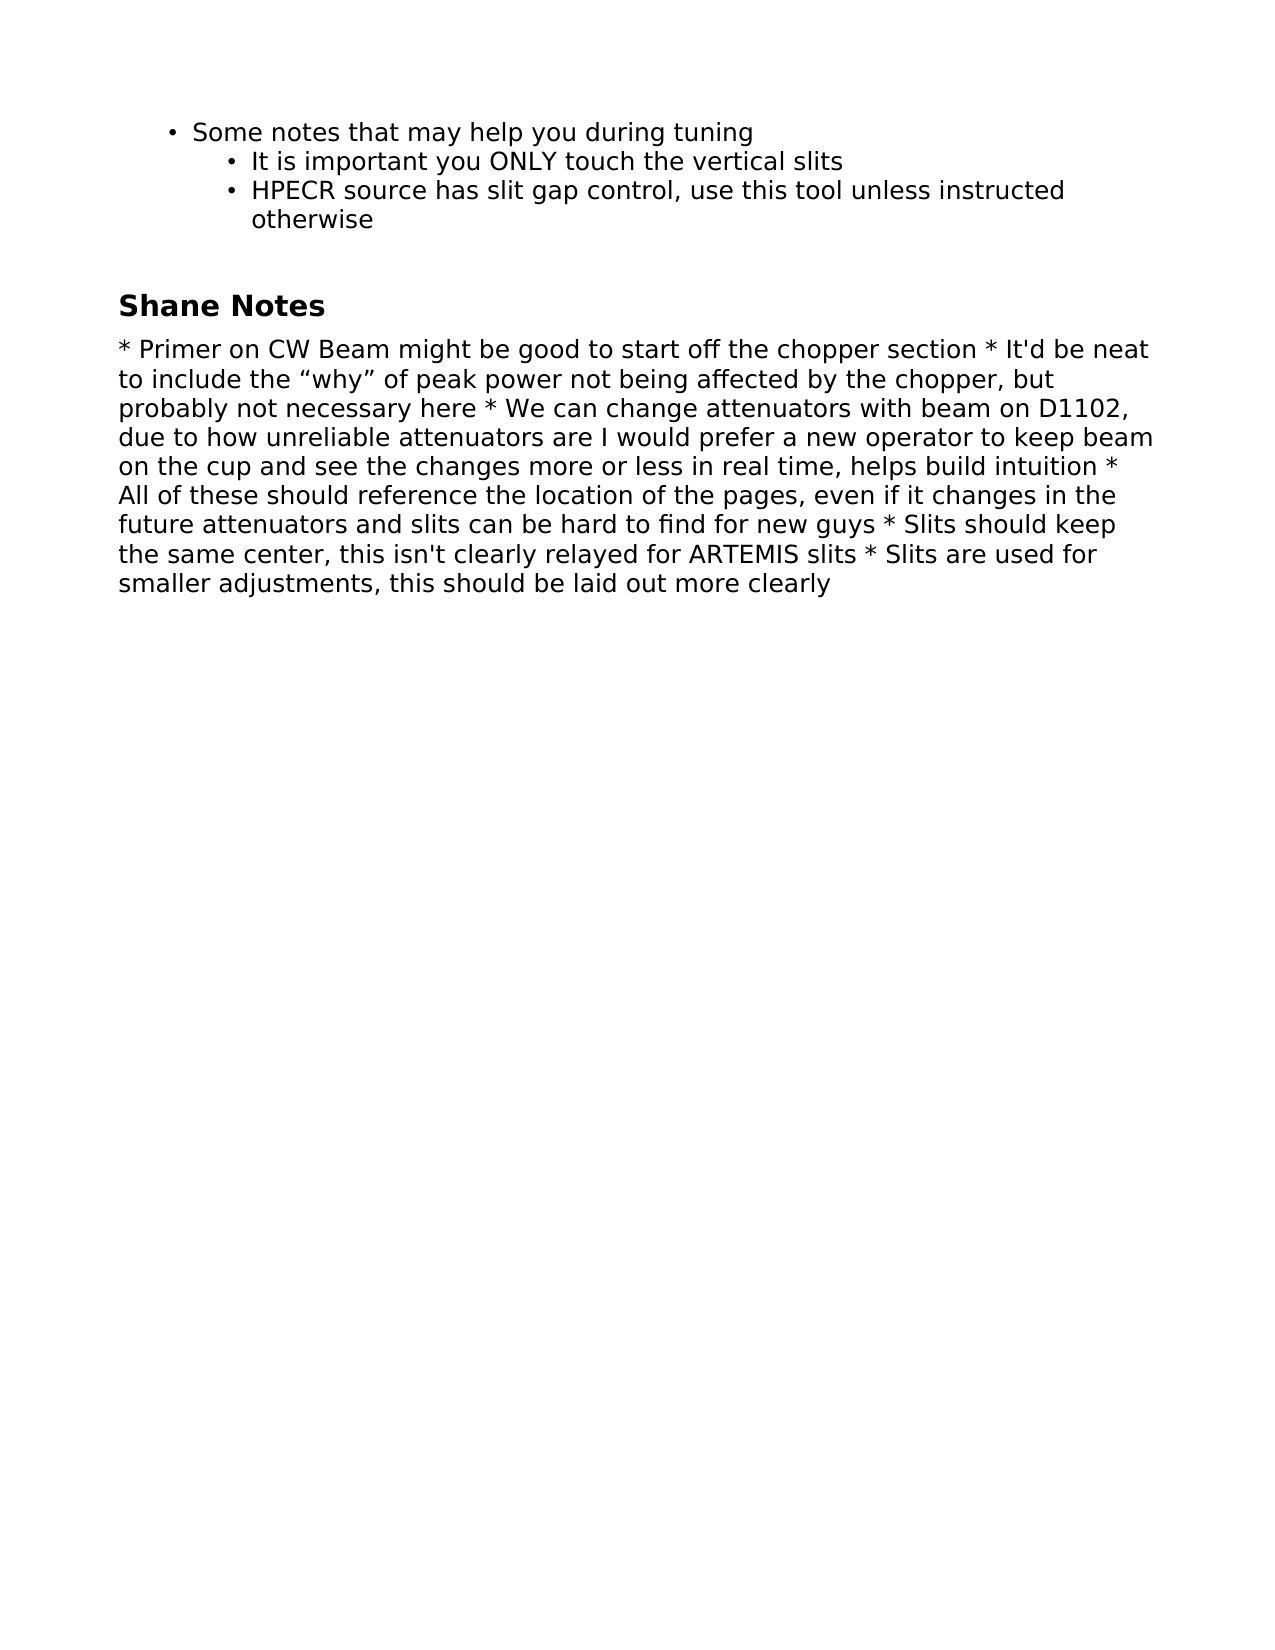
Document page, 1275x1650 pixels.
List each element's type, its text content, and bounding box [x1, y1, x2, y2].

text * Primer on CW Beam might be good to start off the chopper section * It'd be neat to include the “why” of peak power not being affected by the chopper, but probably not necessary here * We can change attenuators with beam on D1102, due to how unreliable attenuators are I would prefer a new operator to keep beam on the cup and see the changes more or less in real time, helps build intuition * All of these should reference the location of the pages, even if it changes in the future attenuators and slits can be hard to find for new guys * Slits should keep the same center, this isn't clearly relayed for ARTEMIS slits * Slits are used for smaller adjustments, this should be laid out more clearly [118, 336, 1157, 598]
list Some notes that may help you during tuning [177, 118, 1157, 147]
subtitle Shane Notes [118, 289, 1157, 323]
list It is important you ONLY touch the vertical slits [236, 147, 1157, 176]
list HPECR source has slit gap control, use this tool unless instructed otherwise [236, 176, 1157, 235]
